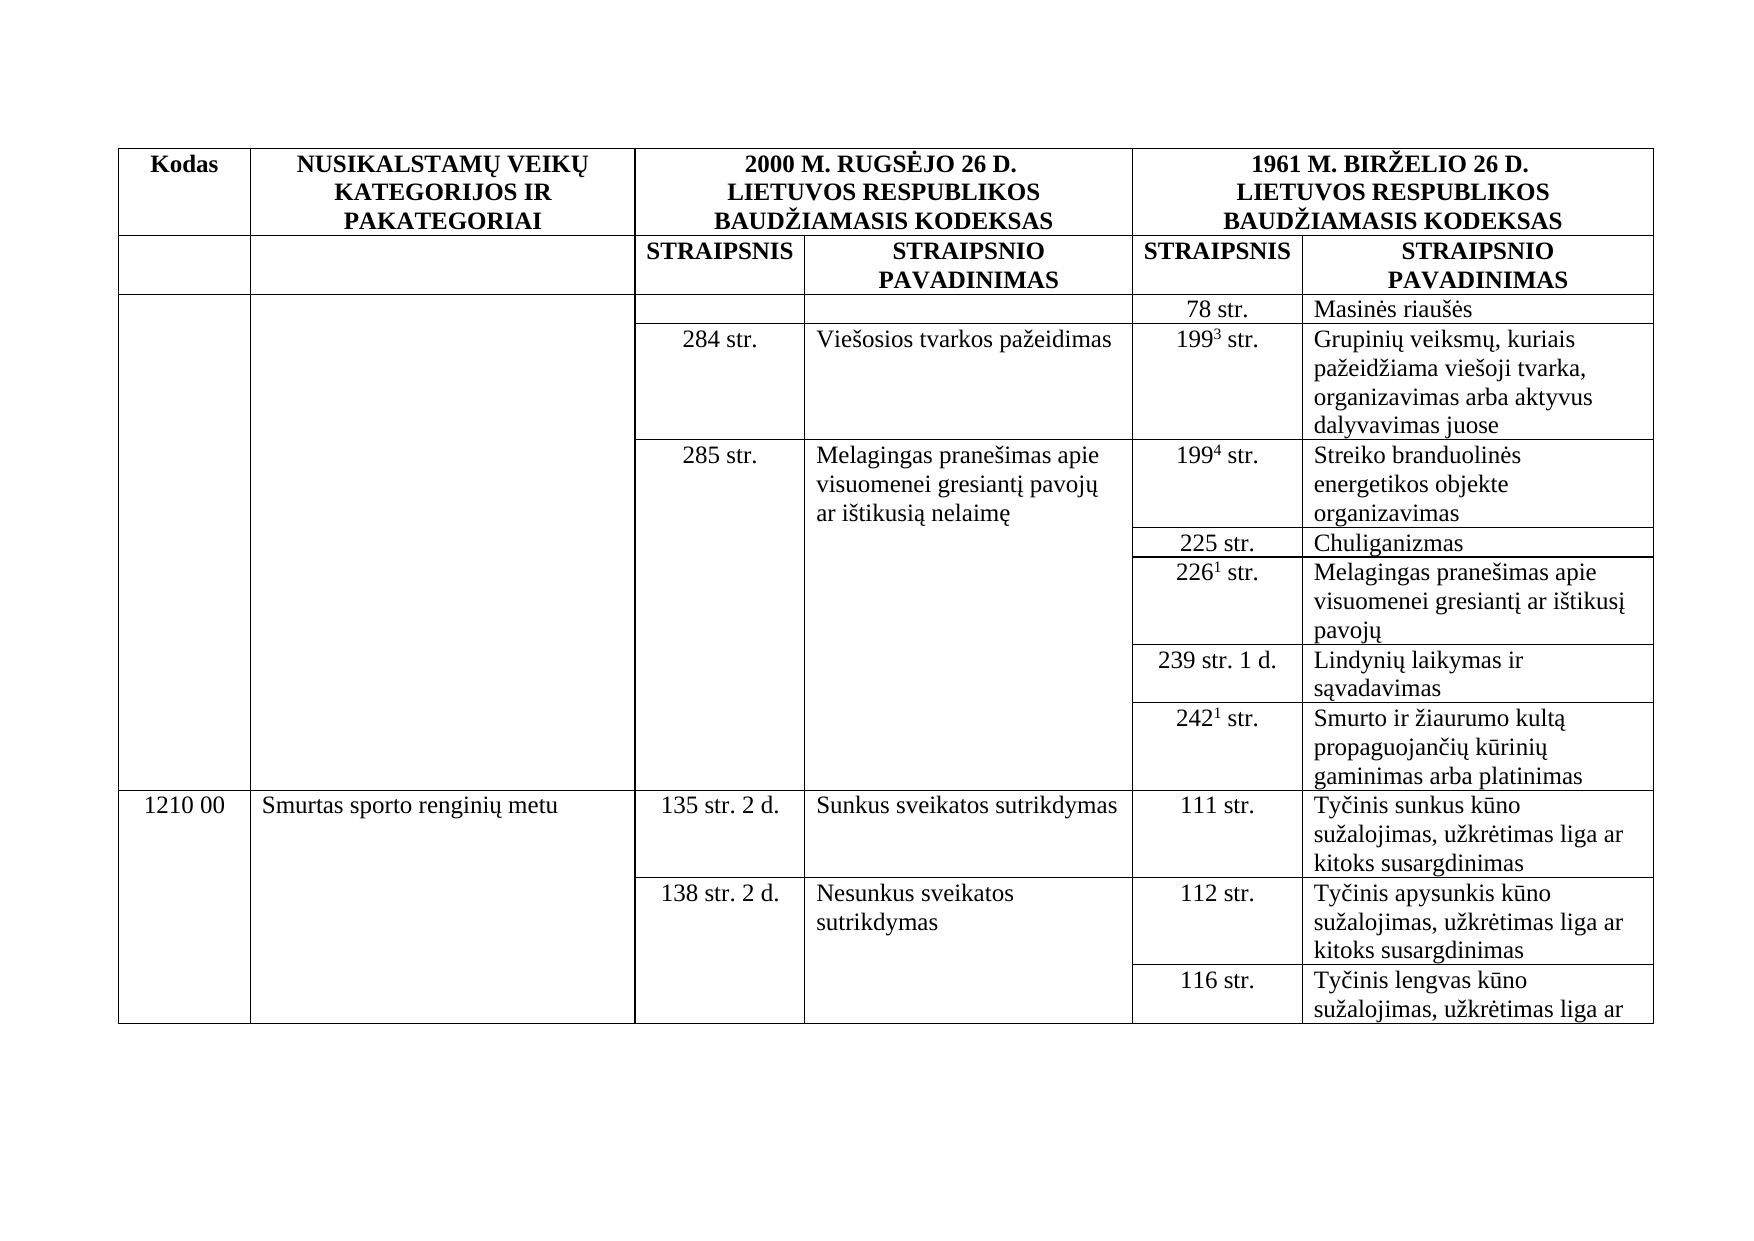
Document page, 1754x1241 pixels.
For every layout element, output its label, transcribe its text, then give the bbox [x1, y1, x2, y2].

table_cell Nesunkus sveikatos sutrikdymas [805, 878, 1132, 1023]
table_cell Streiko branduolinės energetikos objekte organizavimas [1303, 440, 1653, 527]
table_cell 285 str. [636, 440, 804, 789]
table_header 1961 M. BIRŽELIO 26 D. LIETUVOS RESPUBLIKOS BAUDŽIAMASIS KODEKSAS [1133, 149, 1653, 235]
table_cell 111 str. [1133, 791, 1302, 877]
table_cell Tyčinis apysunkis kūno sužalojimas, užkrėtimas liga ar kitoks susargdinimas [1303, 878, 1653, 964]
table_cell 135 str. 2 d. [636, 791, 804, 877]
table_cell 2421 str. [1133, 703, 1302, 789]
table_cell 239 str. 1 d. [1133, 645, 1302, 702]
table_cell Melagingas pranešimas apie visuomenei gresiantį ar ištikusį pavojų [1303, 558, 1653, 644]
table_cell 2261 str. [1133, 558, 1302, 644]
table_header NUSIKALSTAMŲ VEIKŲ KATEGORIJOS IR PAKATEGORIAI [251, 149, 634, 235]
table_cell [251, 236, 634, 293]
table_cell STRAIPSNIO PAVADINIMAS [1303, 236, 1653, 293]
table_cell 1210 00 [119, 791, 250, 1023]
table_cell Smurtas sporto renginių metu [251, 791, 634, 1023]
table_cell Tyčinis lengvas kūno sužalojimas, užkrėtimas liga ar [1303, 965, 1653, 1023]
table_cell 1994 str. [1133, 440, 1302, 527]
table_cell Melagingas pranešimas apie visuomenei gresiantį pavojų ar ištikusią nelaimę [805, 440, 1132, 789]
table_cell 78 str. [1133, 295, 1302, 323]
table_cell 112 str. [1133, 878, 1302, 964]
table_cell Smurto ir žiaurumo kultą propaguojančių kūrinių gaminimas arba platinimas [1303, 703, 1653, 789]
table_cell 284 str. [636, 324, 804, 439]
table_cell Tyčinis sunkus kūno sužalojimas, užkrėtimas liga ar kitoks susargdinimas [1303, 791, 1653, 877]
table_cell [636, 295, 804, 323]
table_cell Masinės riaušės [1303, 295, 1653, 323]
table_cell STRAIPSNIO PAVADINIMAS [805, 236, 1132, 293]
table_cell Chuliganizmas [1303, 528, 1653, 556]
table_cell Viešosios tvarkos pažeidimas [805, 324, 1132, 439]
table_cell [251, 295, 634, 789]
table_cell 116 str. [1133, 965, 1302, 1023]
table_cell 1993 str. [1133, 324, 1302, 439]
table_cell STRAIPSNIS [636, 236, 804, 293]
table_cell [119, 295, 250, 789]
table_cell Grupinių veiksmų, kuriais pažeidžiama viešoji tvarka, organizavimas arba aktyvus dalyvavimas juose [1303, 324, 1653, 439]
table_cell 138 str. 2 d. [636, 878, 804, 1023]
table_cell STRAIPSNIS [1133, 236, 1302, 293]
table_cell [805, 295, 1132, 323]
table_cell 225 str. [1133, 528, 1302, 556]
table_cell Sunkus sveikatos sutrikdymas [805, 791, 1132, 877]
table_cell Lindynių laikymas ir sąvadavimas [1303, 645, 1653, 702]
table_cell [119, 236, 250, 293]
table_header Kodas [119, 149, 250, 235]
table_header 2000 M. RUGSĖJO 26 D. LIETUVOS RESPUBLIKOS BAUDŽIAMASIS KODEKSAS [636, 149, 1132, 235]
